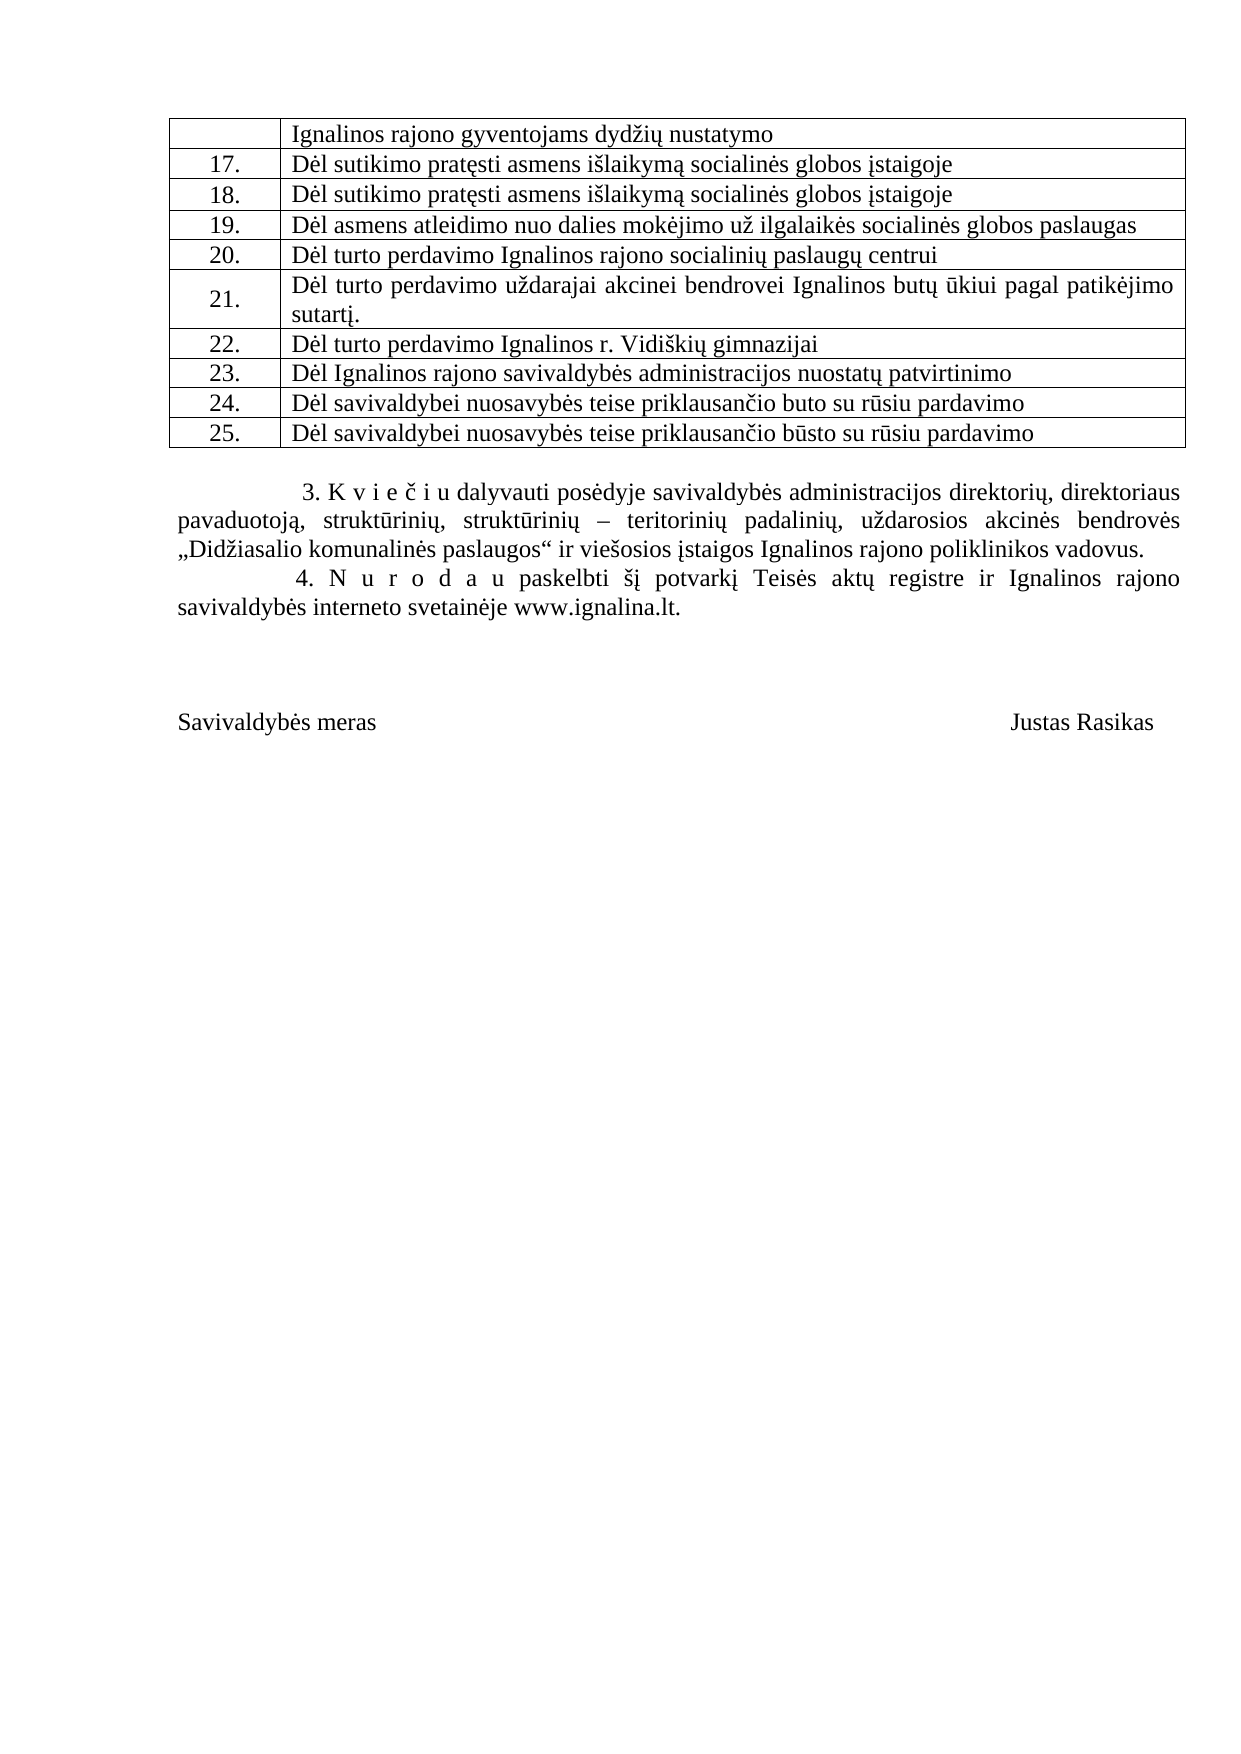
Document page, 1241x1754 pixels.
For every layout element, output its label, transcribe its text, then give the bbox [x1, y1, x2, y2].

table_cell Dėl turto perdavimo Ignalinos r. Vidiškių gimnazijai [281, 329, 1185, 357]
text 4. N u r o d a u paskelbti šį potvarkį Teisės aktų registre ir Ignalinos rajono savivaldybės interneto svetainėje www.ignalina.lt. [177, 563, 1181, 620]
table_cell 17. [170, 149, 280, 178]
table_cell 23. [170, 359, 280, 387]
table_cell 24. [170, 388, 280, 417]
table_cell Dėl turto perdavimo uždarajai akcinei bendrovei Ignalinos butų ūkiui pagal patikėjimo sutartį. [281, 270, 1185, 328]
table_cell 22. [170, 329, 280, 357]
table_cell Dėl Ignalinos rajono savivaldybės administracijos nuostatų patvirtinimo [281, 359, 1185, 387]
table_cell Ignalinos rajono gyventojams dydžių nustatymo [281, 119, 1185, 148]
table_cell 20. [170, 240, 280, 269]
table_cell Dėl asmens atleidimo nuo dalies mokėjimo už ilgalaikės socialinės globos paslaugas [281, 211, 1185, 239]
table_cell 21. [170, 270, 280, 328]
table_cell 19. [170, 211, 280, 239]
table_cell 18. [170, 179, 280, 209]
table_cell Dėl turto perdavimo Ignalinos rajono socialinių paslaugų centrui [281, 240, 1185, 269]
text 3. K v i e č i u dalyvauti posėdyje savivaldybės administracijos direktorių, direktoriaus pavaduotoją, struktūrinių, struktūrinių – teritorinių padalinių, uždarosios akcinės bendrovės „Didžiasalio komunalinės paslaugos“ ir viešosios įstaigos Ignalinos rajono poliklinikos vadovus. [177, 477, 1181, 563]
table_cell Dėl sutikimo pratęsti asmens išlaikymą socialinės globos įstaigoje [281, 149, 1185, 178]
table_cell 25. [170, 418, 280, 447]
table_cell [170, 119, 280, 148]
table_cell Dėl savivaldybei nuosavybės teise priklausančio būsto su rūsiu pardavimo [281, 418, 1185, 447]
text Savivaldybės meras Justas Rasikas [177, 707, 1181, 735]
table_cell Dėl savivaldybei nuosavybės teise priklausančio buto su rūsiu pardavimo [281, 388, 1185, 417]
table_cell Dėl sutikimo pratęsti asmens išlaikymą socialinės globos įstaigoje [281, 179, 1185, 209]
